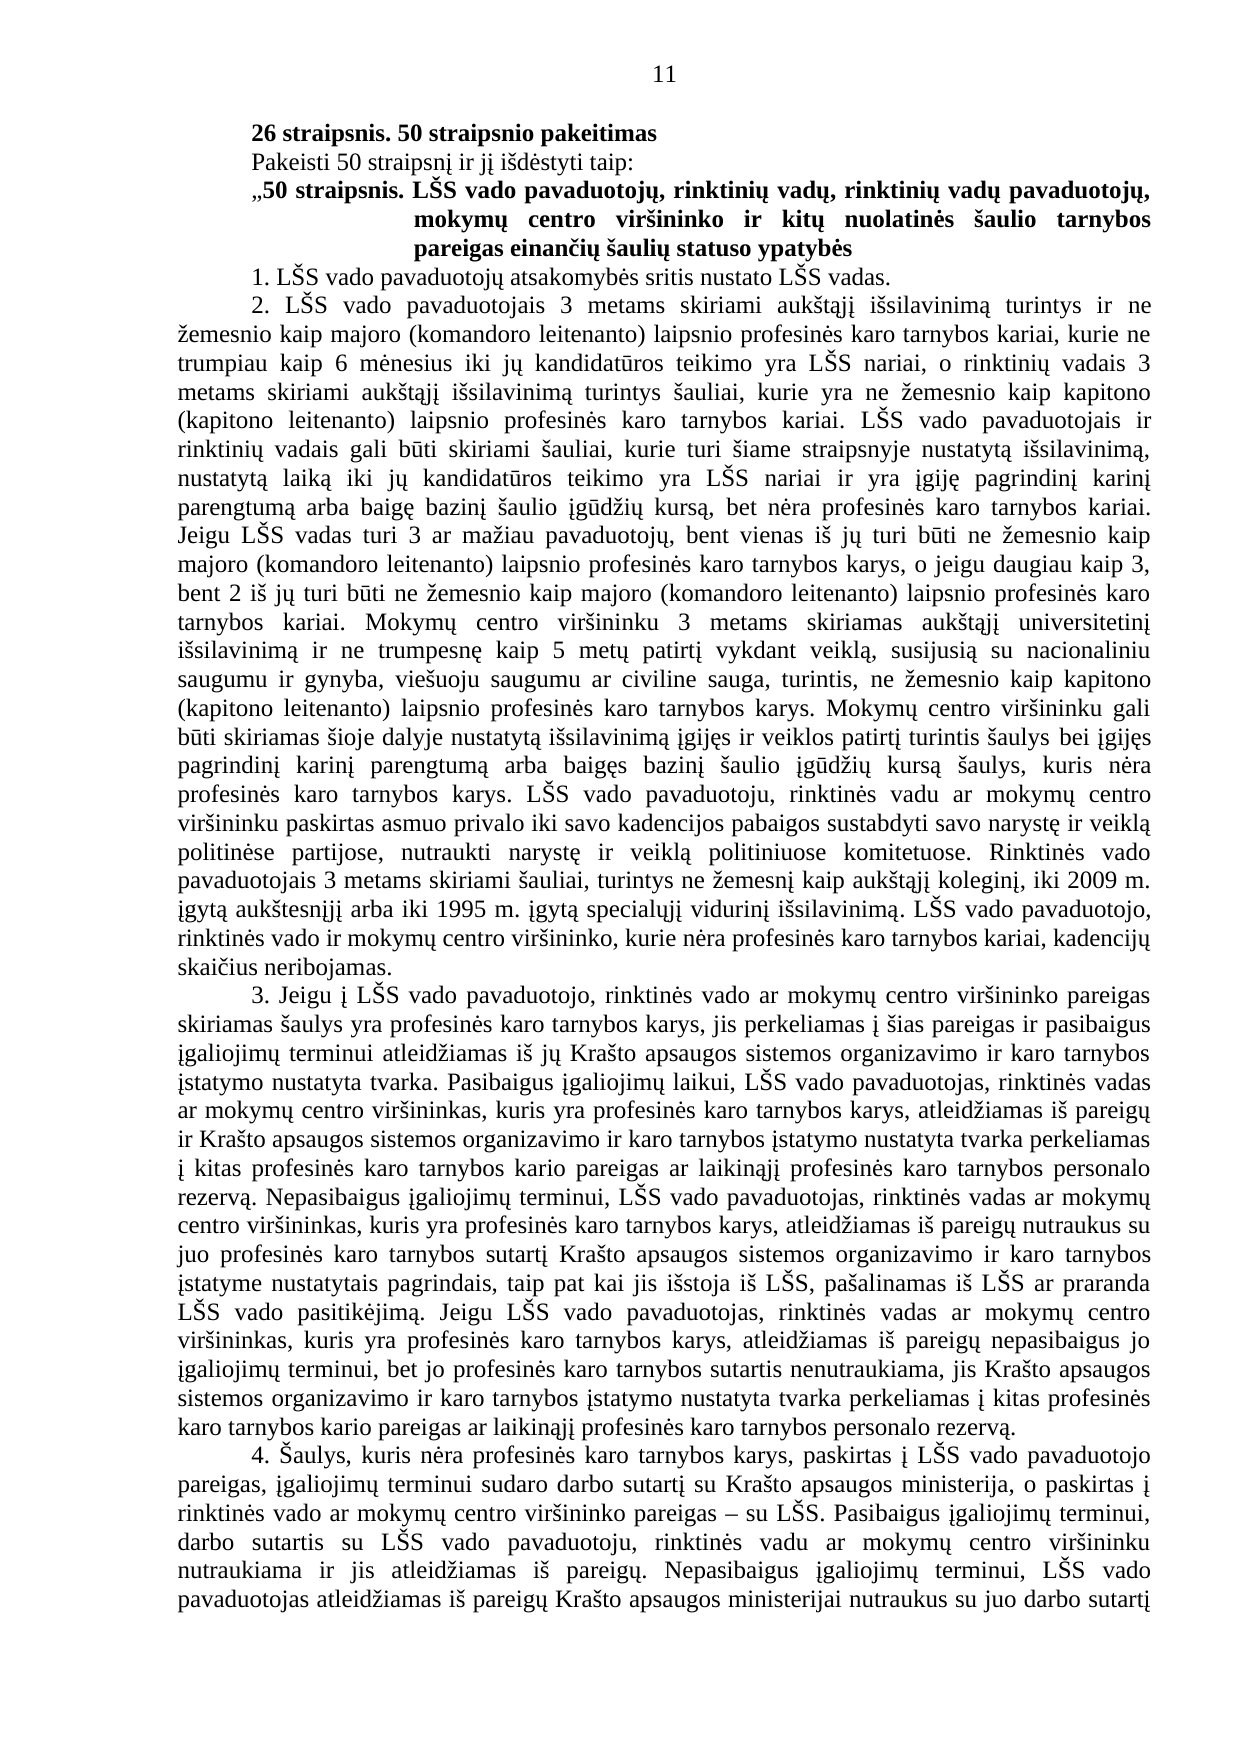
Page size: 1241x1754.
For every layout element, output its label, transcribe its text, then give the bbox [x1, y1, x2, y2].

text 2. LŠS vado pavaduotojais 3 metams skiriami aukštąjį išsilavinimą turintys ir ne žemesnio kaip majoro (komandoro leitenanto) laipsnio profesinės karo tarnybos kariai, kurie ne trumpiau kaip 6 mėnesius iki jų kandidatūros teikimo yra LŠS nariai, o rinktinių vadais 3 metams skiriami aukštąjį išsilavinimą turintys šauliai, kurie yra ne žemesnio kaip kapitono (kapitono leitenanto) laipsnio profesinės karo tarnybos kariai. LŠS vado pavaduotojais ir rinktinių vadais gali būti skiriami šauliai, kurie turi šiame straipsnyje nustatytą išsilavinimą, nustatytą laiką iki jų kandidatūros teikimo yra LŠS nariai ir yra įgiję pagrindinį karinį parengtumą arba baigę bazinį šaulio įgūdžių kursą, bet nėra profesinės karo tarnybos kariai. Jeigu LŠS vadas turi 3 ar mažiau pavaduotojų, bent vienas iš jų turi būti ne žemesnio kaip majoro (komandoro leitenanto) laipsnio profesinės karo tarnybos karys, o jeigu daugiau kaip 3, bent 2 iš jų turi būti ne žemesnio kaip majoro (komandoro leitenanto) laipsnio profesinės karo tarnybos kariai. Mokymų centro viršininku 3 metams skiriamas aukštąjį universitetinį išsilavinimą ir ne trumpesnę kaip 5 metų patirtį vykdant veiklą, susijusią su nacionaliniu saugumu ir gynyba, viešuoju saugumu ar civiline sauga, turintis, ne žemesnio kaip kapitono (kapitono leitenanto) laipsnio profesinės karo tarnybos karys. Mokymų centro viršininku gali būti skiriamas šioje dalyje nustatytą išsilavinimą įgijęs ir veiklos patirtį turintis šaulys bei įgijęs pagrindinį karinį parengtumą arba baigęs bazinį šaulio įgūdžių kursą šaulys, kuris nėra profesinės karo tarnybos karys. LŠS vado pavaduotoju, rinktinės vadu ar mokymų centro viršininku paskirtas asmuo privalo iki savo kadencijos pabaigos sustabdyti savo narystę ir veiklą politinėse partijose, nutraukti narystę ir veiklą politiniuose komitetuose. Rinktinės vado pavaduotojais 3 metams skiriami šauliai, turintys ne žemesnį kaip aukštąjį koleginį, iki 2009 m. įgytą aukštesnįjį arba iki 1995 m. įgytą specialųjį vidurinį išsilavinimą. LŠS vado pavaduotojo, rinktinės vado ir mokymų centro viršininko, kurie nėra profesinės karo tarnybos kariai, kadencijų skaičius neribojamas. [177, 291, 1152, 981]
text 1. LŠS vado pavaduotojų atsakomybės sritis nustato LŠS vadas. [177, 262, 1152, 291]
text 4. Šaulys, kuris nėra profesinės karo tarnybos karys, paskirtas į LŠS vado pavaduotojo pareigas, įgaliojimų terminui sudaro darbo sutartį su Krašto apsaugos ministerija, o paskirtas į rinktinės vado ar mokymų centro viršininko pareigas – su LŠS. Pasibaigus įgaliojimų terminui, darbo sutartis su LŠS vado pavaduotoju, rinktinės vadu ar mokymų centro viršininku nutraukiama ir jis atleidžiamas iš pareigų. Nepasibaigus įgaliojimų terminui, LŠS vado pavaduotojas atleidžiamas iš pareigų Krašto apsaugos ministerijai nutraukus su juo darbo sutartį [177, 1441, 1152, 1613]
text „50 straipsnis. LŠS vado pavaduotojų, rinktinių vadų, rinktinių vadų pavaduotojų, mokymų centro viršininko ir kitų nuolatinės šaulio tarnybos pareigas einančių šaulių statuso ypatybės [251, 176, 1152, 262]
text 3. Jeigu į LŠS vado pavaduotojo, rinktinės vado ar mokymų centro viršininko pareigas skiriamas šaulys yra profesinės karo tarnybos karys, jis perkeliamas į šias pareigas ir pasibaigus įgaliojimų terminui atleidžiamas iš jų Krašto apsaugos sistemos organizavimo ir karo tarnybos įstatymo nustatyta tvarka. Pasibaigus įgaliojimų laikui, LŠS vado pavaduotojas, rinktinės vadas ar mokymų centro viršininkas, kuris yra profesinės karo tarnybos karys, atleidžiamas iš pareigų ir Krašto apsaugos sistemos organizavimo ir karo tarnybos įstatymo nustatyta tvarka perkeliamas į kitas profesinės karo tarnybos kario pareigas ar laikinąjį profesinės karo tarnybos personalo rezervą. Nepasibaigus įgaliojimų terminui, LŠS vado pavaduotojas, rinktinės vadas ar mokymų centro viršininkas, kuris yra profesinės karo tarnybos karys, atleidžiamas iš pareigų nutraukus su juo profesinės karo tarnybos sutartį Krašto apsaugos sistemos organizavimo ir karo tarnybos įstatyme nustatytais pagrindais, taip pat kai jis išstoja iš LŠS, pašalinamas iš LŠS ar praranda LŠS vado pasitikėjimą. Jeigu LŠS vado pavaduotojas, rinktinės vadas ar mokymų centro viršininkas, kuris yra profesinės karo tarnybos karys, atleidžiamas iš pareigų nepasibaigus jo įgaliojimų terminui, bet jo profesinės karo tarnybos sutartis nenutraukiama, jis Krašto apsaugos sistemos organizavimo ir karo tarnybos įstatymo nustatyta tvarka perkeliamas į kitas profesinės karo tarnybos kario pareigas ar laikinąjį profesinės karo tarnybos personalo rezervą. [177, 981, 1152, 1441]
text Pakeisti 50 straipsnį ir jį išdėstyti taip: [177, 147, 1152, 176]
text 26 straipsnis. 50 straipsnio pakeitimas [177, 118, 1152, 147]
